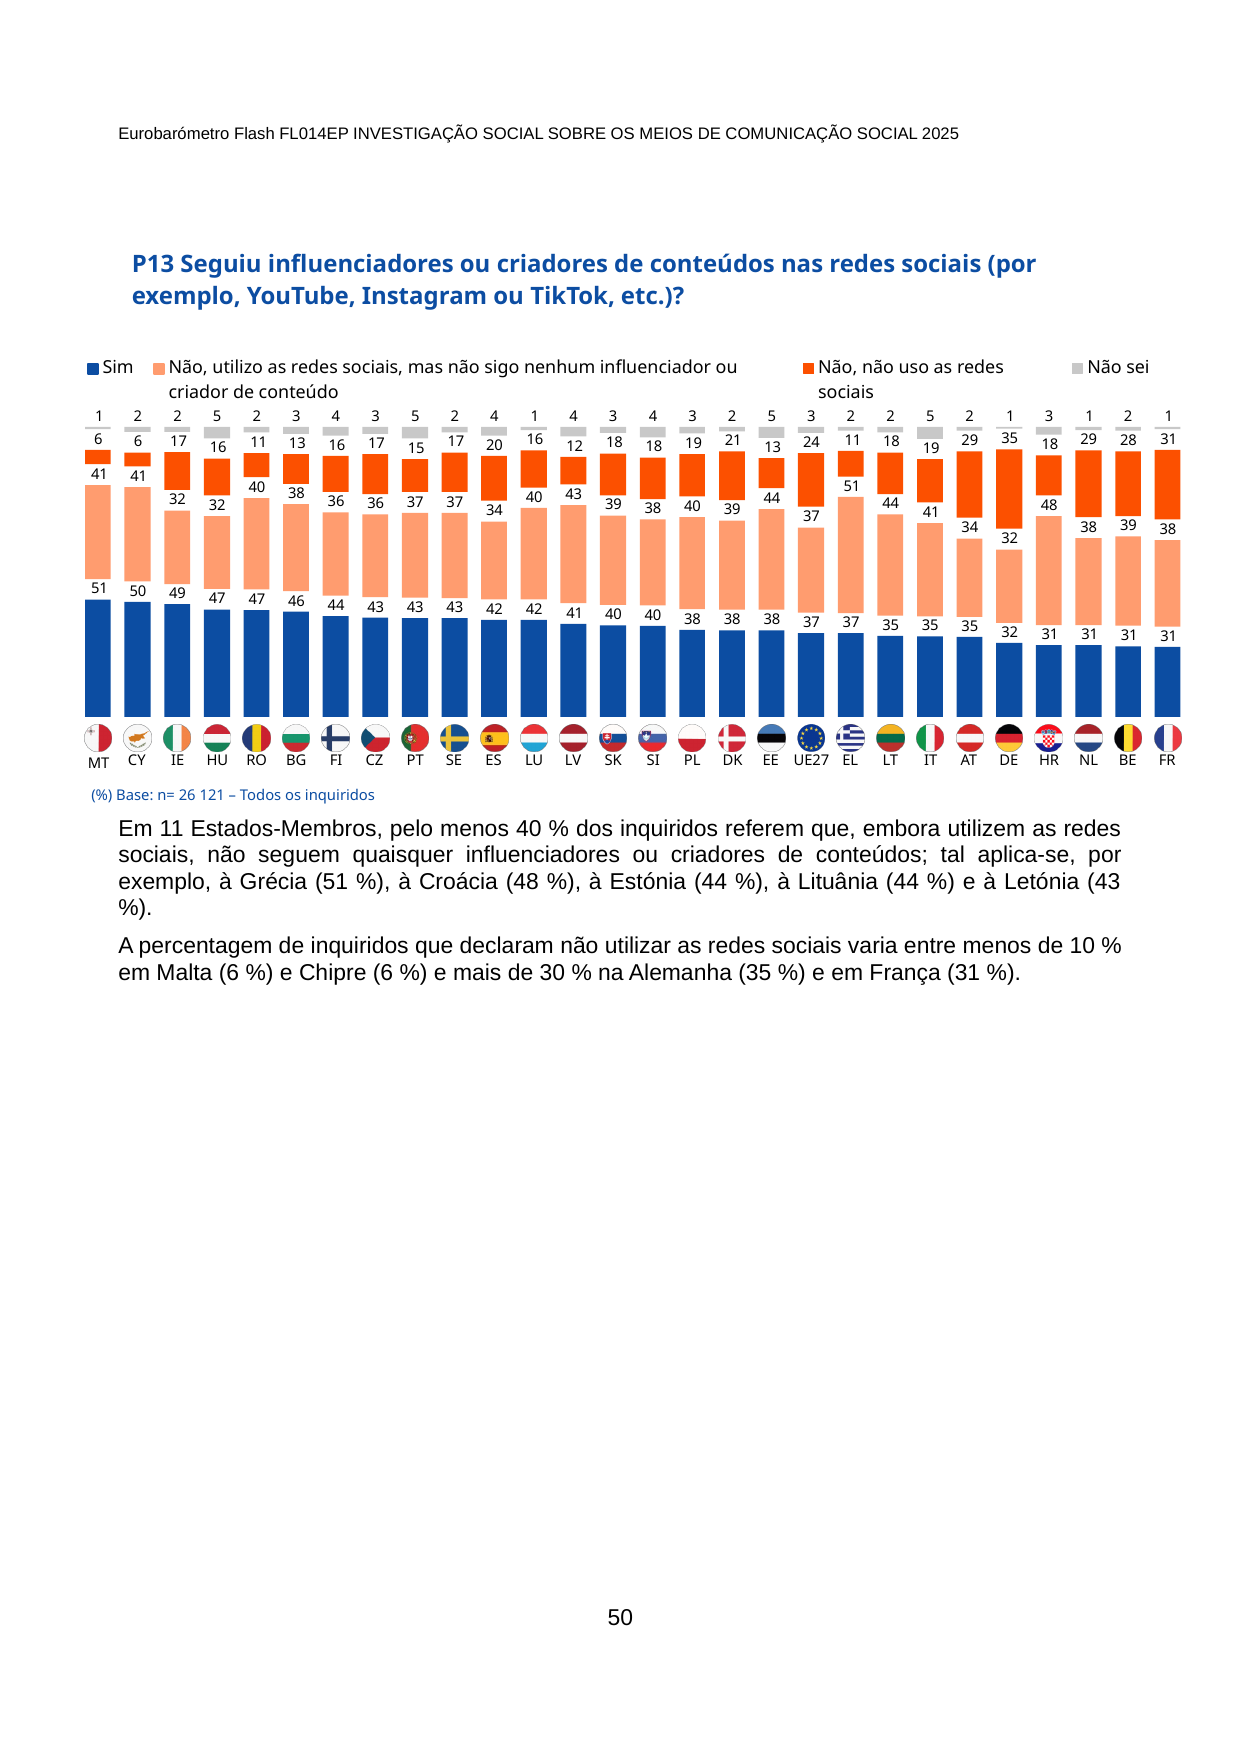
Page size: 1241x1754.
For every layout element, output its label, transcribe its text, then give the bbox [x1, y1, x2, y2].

picture [84, 724, 112, 752]
picture [321, 724, 350, 752]
picture [242, 724, 271, 752]
picture [361, 724, 390, 752]
picture [995, 724, 1023, 752]
picture [520, 724, 548, 752]
picture [1034, 724, 1063, 752]
picture [203, 724, 231, 752]
picture [282, 724, 310, 752]
picture [718, 724, 746, 752]
picture [797, 724, 825, 752]
picture [1114, 724, 1142, 752]
picture [836, 724, 865, 752]
picture [1074, 724, 1103, 752]
picture [916, 724, 944, 752]
picture [956, 724, 984, 752]
picture [559, 724, 588, 752]
picture [480, 724, 509, 752]
picture [401, 724, 429, 752]
picture [440, 724, 469, 752]
picture [876, 724, 905, 752]
picture [678, 724, 706, 752]
text Em 11 Estados-Membros, pelo menos 40 % dos inquiridos referem que, embora utilizem as redes sociais, não seguem quaisquer influenciadores ou criadores de conteúdos; tal aplica-se, por exemplo, à Grécia (51 %), à Croácia (48 %), à Estónia (44 %), à Lituânia (44 %) e à Letónia (43 %). [118, 807, 1122, 920]
text [118, 223, 1122, 249]
picture [599, 724, 627, 752]
picture [123, 724, 152, 752]
text A percentagem de inquiridos que declaram não utilizar as redes sociais varia entre menos de 10 % em Malta (6 %) e Chipre (6 %) e mais de 30 % na Alemanha (35 %) e em França (31 %). [118, 932, 1122, 985]
picture [163, 724, 191, 752]
picture [757, 724, 786, 752]
picture [638, 724, 667, 752]
picture [1154, 724, 1182, 752]
